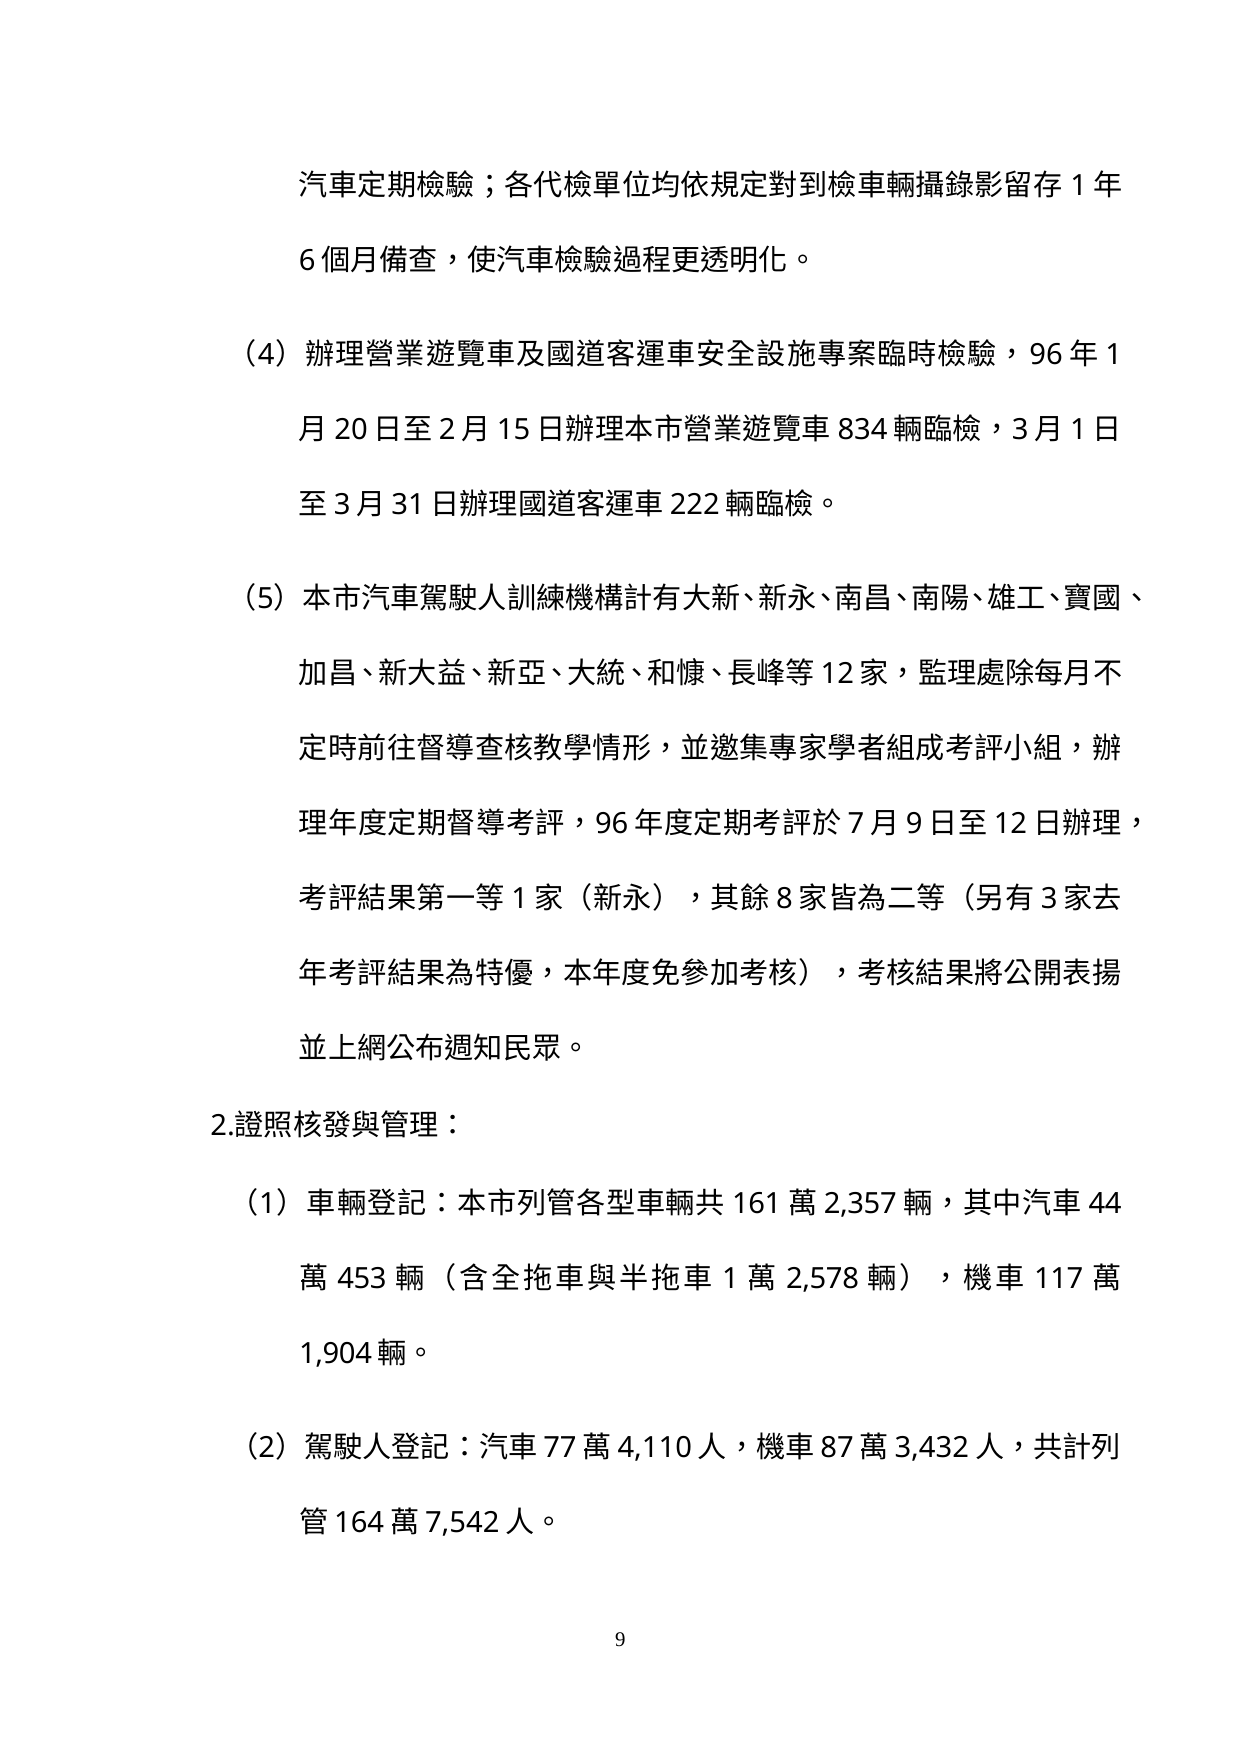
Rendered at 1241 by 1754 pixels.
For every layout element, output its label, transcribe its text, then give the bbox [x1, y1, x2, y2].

text 汽車定期檢驗；各代檢單位均依規定對到檢車輛攝錄影留存1年6個月備查，使汽車檢驗過程更透明化。 [228, 146, 1122, 296]
text （4）辦理營業遊覽車及國道客運車安全設施專案臨時檢驗，96年1月20日至2月15日辦理本市營業遊覽車834輛臨檢，3月1日至3月31日辦理國道客運車222輛臨檢。 [228, 314, 1122, 539]
text （5）本市汽車駕駛人訓練機構計有大新、新永、南昌、南陽、雄工、寶國、加昌、新大益、新亞、大統、和慷、長峰等12家，監理處除每月不定時前往督導查核教學情形，並邀集專家學者組成考評小組，辦理年度定期督導考評，96年度定期考評於7月9日至12日辦理，考評結果第一等1家（新永），其餘8家皆為二等（另有3家去年考評結果為特優，本年度免參加考核），考核結果將公開表揚並上網公布週知民眾。 [228, 558, 1122, 1083]
text （1）車輛登記：本市列管各型車輛共161萬2,357輛，其中汽車44萬453輛（含全拖車與半拖車1萬2,578輛），機車117萬1,904輛。 [229, 1163, 1122, 1388]
text （2）駕駛人登記：汽車77萬4,110人，機車87萬3,432人，共計列管164萬7,542人。 [229, 1407, 1122, 1557]
text 2.證照核發與管理： [210, 1102, 1122, 1144]
